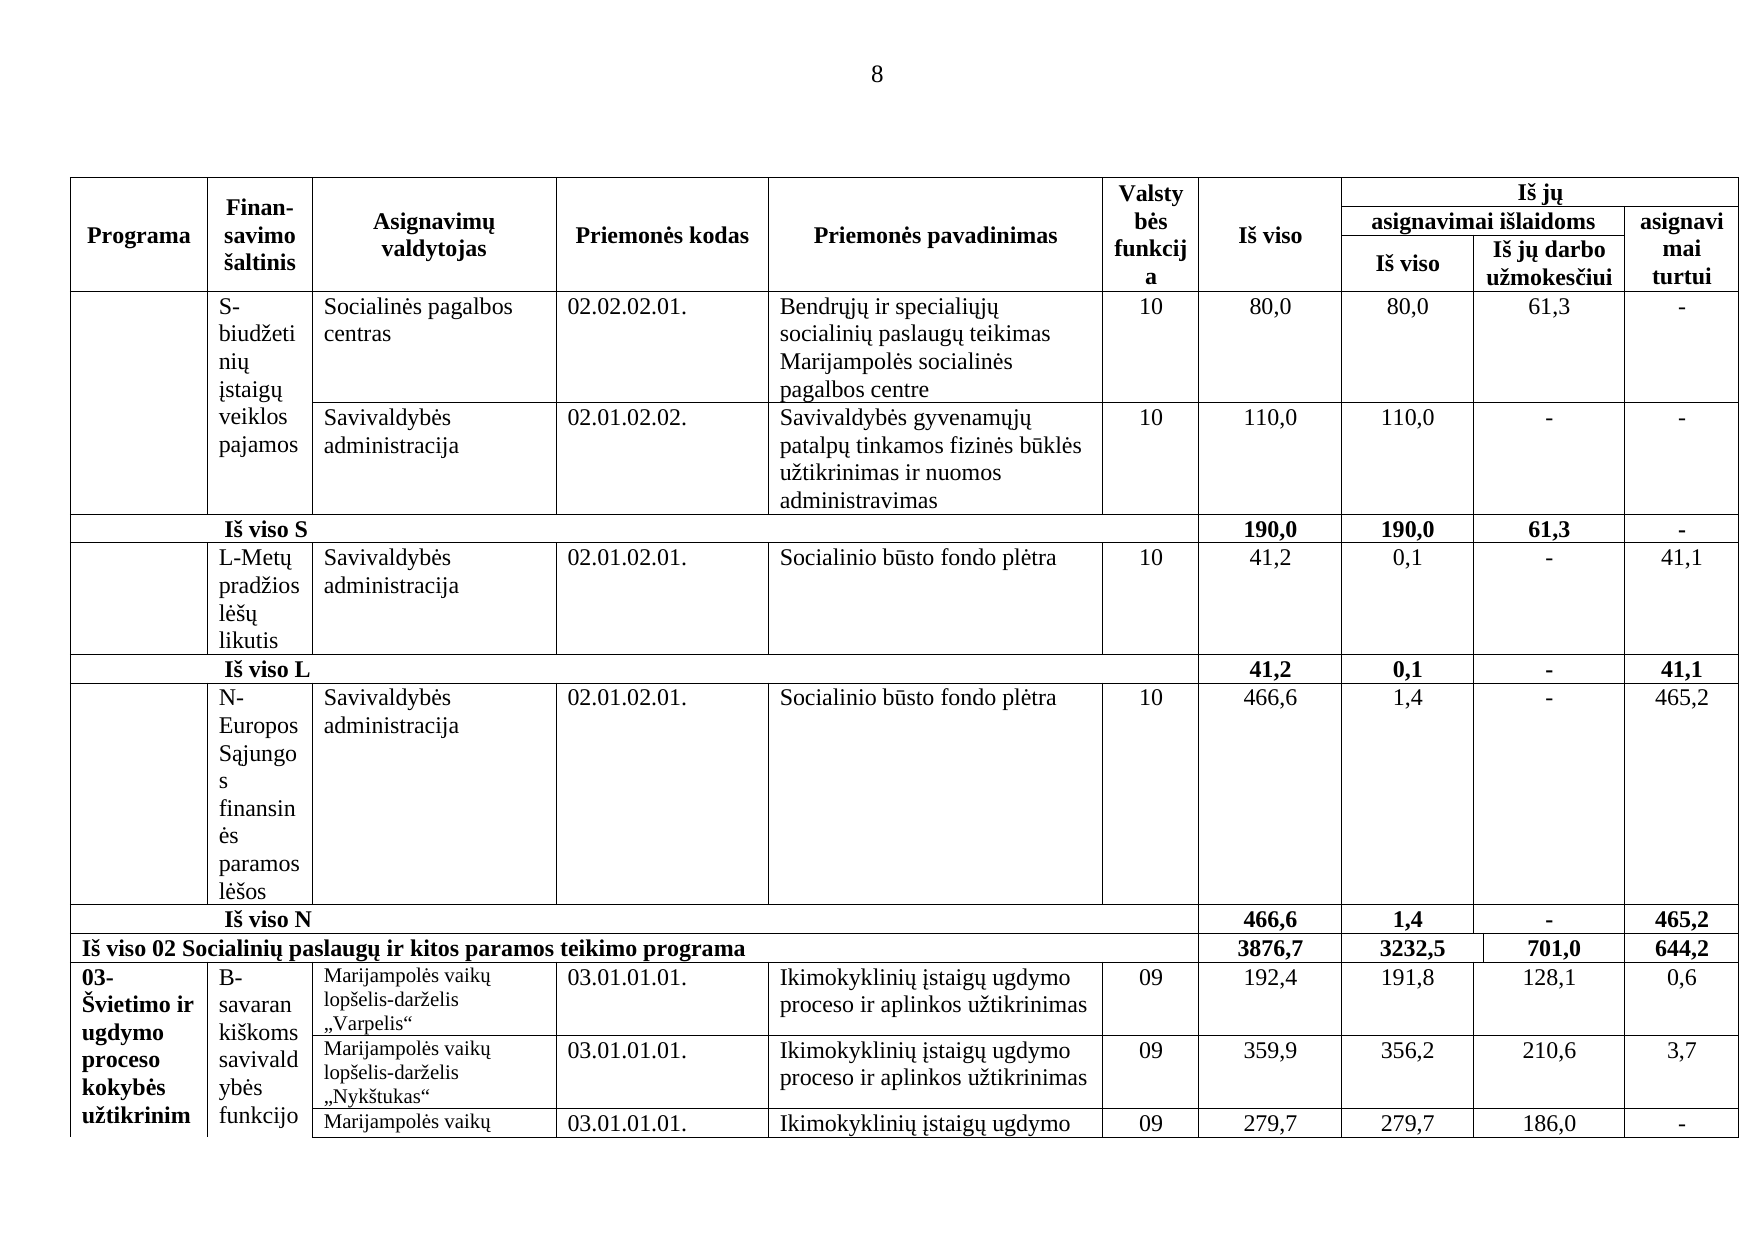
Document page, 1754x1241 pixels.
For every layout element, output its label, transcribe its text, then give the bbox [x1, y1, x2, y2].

table_cell B-savarankiškoms savivaldybės funkcijo [208, 963, 312, 1137]
table_cell 0,1 [1342, 655, 1473, 682]
table_cell 465,2 [1625, 684, 1738, 904]
table_cell - [1625, 403, 1738, 514]
table_cell Ikimokyklinių įstaigų ugdymo proceso ir aplinkos užtikrinimas [769, 963, 1102, 1035]
table_cell - [1625, 1109, 1738, 1137]
table_cell 466,6 [1199, 684, 1341, 904]
table_cell 61,3 [1474, 515, 1624, 542]
table_header Iš jų [1342, 178, 1738, 206]
table_cell 02.01.02.01. [557, 543, 768, 654]
table_cell Socialinio būsto fondo plėtra [769, 684, 1102, 904]
table_cell 128,1 [1474, 963, 1624, 1035]
table_cell 1,4 [1342, 905, 1473, 933]
table_cell 03.01.01.01. [557, 1036, 768, 1108]
table_cell - [1474, 905, 1624, 933]
table_cell Socialinės pagalbos centras [313, 292, 556, 402]
table_cell 09 [1103, 963, 1198, 1035]
table_cell Marijampolės vaikų lopšelis-darželis „Varpelis“ [313, 963, 556, 1035]
table_cell - [1474, 655, 1624, 682]
table_cell 279,7 [1199, 1109, 1341, 1137]
table_header Priemonės pavadinimas [769, 178, 1102, 291]
table_cell 279,7 [1342, 1109, 1473, 1137]
table_cell Savivaldybės administracija [313, 543, 556, 654]
table_cell Iš jų darbo užmokesčiui [1474, 236, 1624, 291]
table_cell 80,0 [1199, 292, 1341, 402]
table_header Finan-savimo šaltinis [208, 178, 312, 291]
table_cell 3876,7 [1199, 934, 1341, 962]
table_cell 210,6 [1474, 1036, 1624, 1108]
table_cell Savivaldybės administracija [313, 403, 556, 514]
table_cell - [1474, 684, 1624, 904]
table_cell 10 [1103, 292, 1198, 402]
table_cell 10 [1103, 543, 1198, 654]
table_cell 10 [1103, 403, 1198, 514]
table_cell L-Metų pradžios lėšų likutis [208, 543, 312, 654]
table_cell 191,8 [1342, 963, 1473, 1035]
table_cell Marijampolės vaikų [313, 1109, 556, 1137]
table_cell 0,1 [1342, 543, 1473, 654]
table_cell 02.02.02.01. [557, 292, 768, 402]
table_cell - [1625, 292, 1738, 402]
table_cell Iš viso N [71, 905, 1198, 933]
table_cell 02.01.02.02. [557, 403, 768, 514]
table_cell 10 [1103, 684, 1198, 904]
table_cell Iš viso L [71, 655, 1198, 682]
table_cell [71, 684, 207, 904]
table_header Iš viso [1199, 178, 1341, 291]
table_cell Savivaldybės gyvenamųjų patalpų tinkamos fizinės būklės užtikrinimas ir nuomos administravimas [769, 403, 1102, 514]
table_cell [71, 292, 207, 514]
table_cell Socialinio būsto fondo plėtra [769, 543, 1102, 654]
table_cell 03.01.01.01. [557, 963, 768, 1035]
table_cell 110,0 [1199, 403, 1341, 514]
table_cell 466,6 [1199, 905, 1341, 933]
table_cell Marijampolės vaikų lopšelis-darželis „Nykštukas“ [313, 1036, 556, 1108]
table_cell 356,2 [1342, 1036, 1473, 1108]
table_header Programa [71, 178, 207, 291]
table_cell 0,6 [1625, 963, 1738, 1035]
table_cell Iš viso S [71, 515, 1198, 542]
table_cell 61,3 [1474, 292, 1624, 402]
table_cell 09 [1103, 1036, 1198, 1108]
table_cell 41,1 [1625, 655, 1738, 682]
table_cell Ikimokyklinių įstaigų ugdymo [769, 1109, 1102, 1137]
table_cell 03.01.01.01. [557, 1109, 768, 1137]
table_cell 192,4 [1199, 963, 1341, 1035]
table_cell - [1474, 403, 1624, 514]
table_header Asignavimų valdytojas [313, 178, 556, 291]
table_cell 701,0 [1484, 934, 1624, 962]
table_cell - [1474, 543, 1624, 654]
table_cell 41,1 [1625, 543, 1738, 654]
table_cell S-biudžetinių įstaigų veiklos pajamos [208, 292, 312, 514]
table_cell - [1625, 515, 1738, 542]
table_cell Savivaldybės administracija [313, 684, 556, 904]
table_cell 190,0 [1199, 515, 1341, 542]
table_cell Iš viso [1342, 236, 1473, 291]
table_cell 41,2 [1199, 543, 1341, 654]
table_cell 465,2 [1625, 905, 1738, 933]
table_cell 190,0 [1342, 515, 1473, 542]
table_cell 1,4 [1342, 684, 1473, 904]
table_cell 644,2 [1625, 934, 1738, 962]
table_cell asignavimai išlaidoms [1342, 207, 1624, 234]
table_cell Iš viso 02 Socialinių paslaugų ir kitos paramos teikimo programa [71, 934, 1198, 962]
table_cell N- Europos Sąjungos finansinės paramos lėšos [208, 684, 312, 904]
table_header Priemonės kodas [557, 178, 768, 291]
table_header Valstybės funkcija [1103, 178, 1198, 291]
table_cell 02.01.02.01. [557, 684, 768, 904]
table_cell Ikimokyklinių įstaigų ugdymo proceso ir aplinkos užtikrinimas [769, 1036, 1102, 1108]
table_cell 3,7 [1625, 1036, 1738, 1108]
table_cell 41,2 [1199, 655, 1341, 682]
table_cell 80,0 [1342, 292, 1473, 402]
table_cell 186,0 [1474, 1109, 1624, 1137]
table_cell 09 [1103, 1109, 1198, 1137]
table_cell asignavimai turtui įsigyti [1625, 207, 1738, 291]
table_cell 110,0 [1342, 403, 1473, 514]
table_cell [71, 543, 207, 654]
table_cell 03- Švietimo ir ugdymo proceso kokybės užtikrinim [71, 963, 207, 1137]
table_cell 359,9 [1199, 1036, 1341, 1108]
table_cell 3232,5 [1342, 934, 1483, 962]
table_cell Bendrųjų ir specialiųjų socialinių paslaugų teikimas Marijampolės socialinės pagalbos centre [769, 292, 1102, 402]
